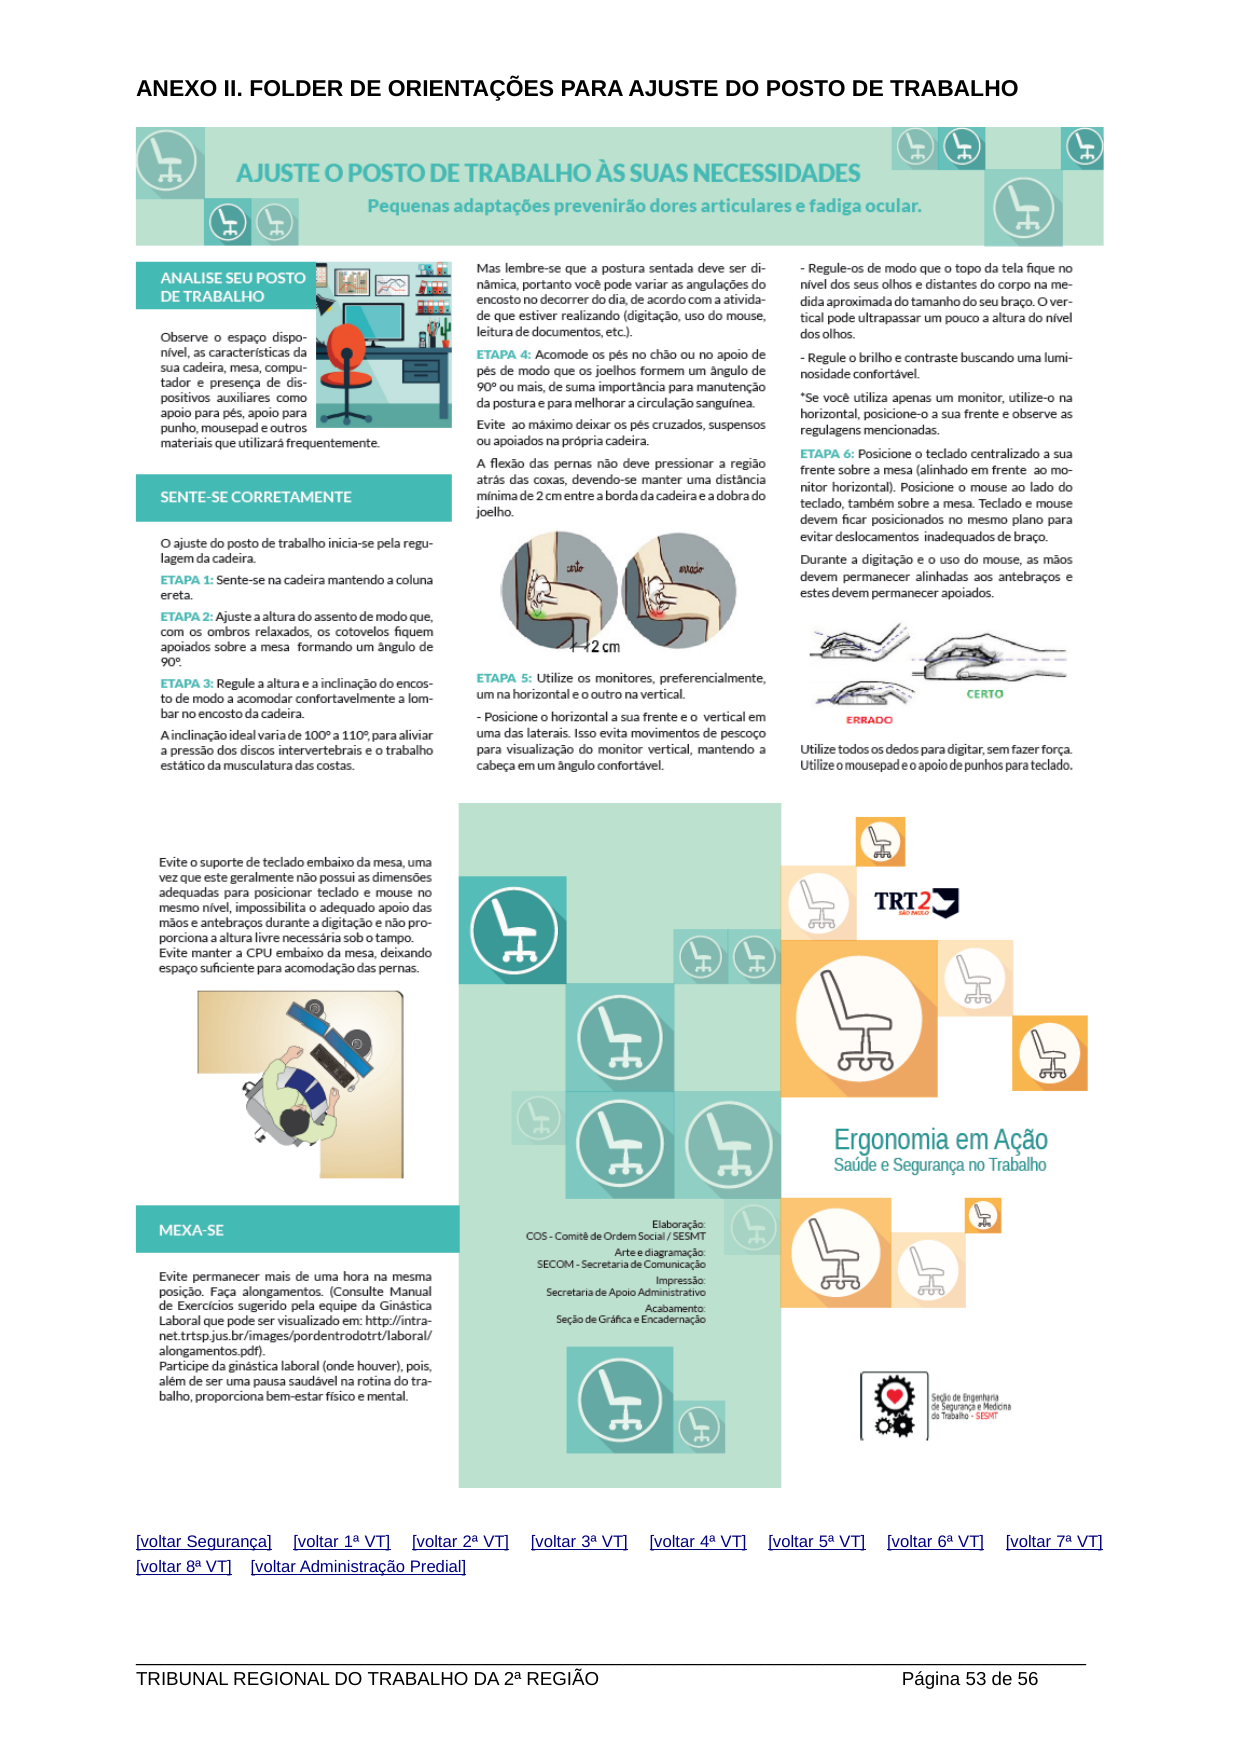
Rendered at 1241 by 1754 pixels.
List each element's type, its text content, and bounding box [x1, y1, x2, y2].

text [voltar Segurança] [voltar 1ª VT] [voltar 2ª VT] [voltar 3ª VT] [voltar 4ª VT] [voltar 5ª VT] [voltar 6ª VT] [voltar 7ª VT] [voltar 8ª VT] [voltar Administração Predial] [136, 1527, 1104, 1576]
text ANEXO II. FOLDER DE ORIENTAÇÕES PARA AJUSTE DO POSTO DE TRABALHO [136, 75, 1104, 101]
picture [135, 127, 1104, 1488]
